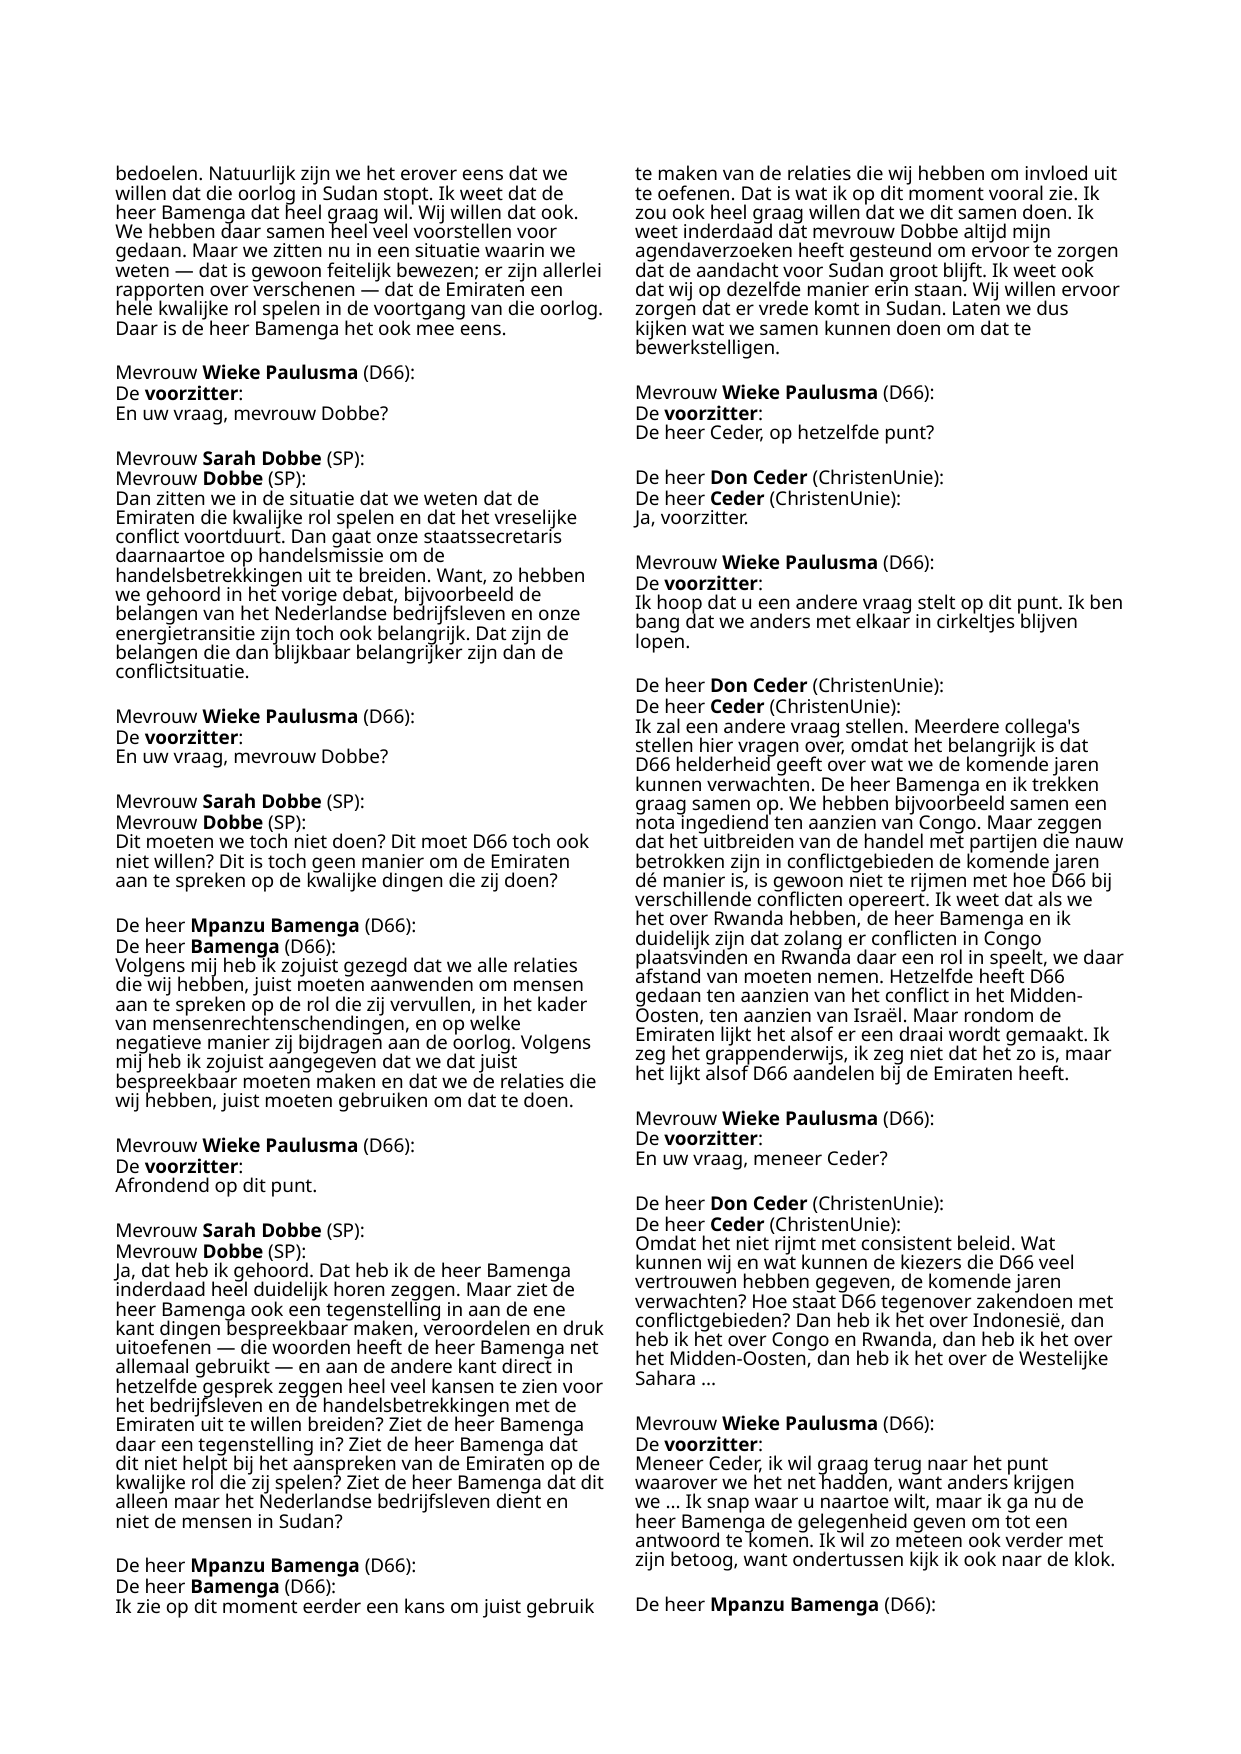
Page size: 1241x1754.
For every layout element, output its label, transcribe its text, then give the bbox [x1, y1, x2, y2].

text De heer Mpanzu Bamenga (D66): [115, 1553, 605, 1578]
text Ik zal een andere vraag stellen. Meerdere collega's stellen hier vragen over, omdat het belangrijk is dat D66 helderheid geeft over wat we de komende jaren kunnen verwachten. De heer Bamenga en ik trekken graag samen op. We hebben bijvoorbeeld samen een nota ingediend ten aanzien van Congo. Maar zeggen dat het uitbreiden van de handel met partijen die nauw betrokken zijn in conflictgebieden de komende jaren dé manier is, is gewoon niet te rijmen met hoe D66 bij verschillende conflicten opereert. Ik weet dat als we het over Rwanda hebben, de heer Bamenga en ik duidelijk zijn dat zolang er conflicten in Congo plaatsvinden en Rwanda daar een rol in speelt, we daar afstand van moeten nemen. Hetzelfde heeft D66 gedaan ten aanzien van het conflict in het Midden-Oosten, ten aanzien van Israël. Maar rondom de Emiraten lijkt het alsof er een draai wordt gemaakt. Ik zeg het grappenderwijs, ik zeg niet dat het zo is, maar het lijkt alsof D66 aandelen bij de Emiraten heeft. [635, 718, 1125, 1084]
text De voorzitter: [635, 404, 1125, 424]
text bedoelen. Natuurlijk zijn we het erover eens dat we willen dat die oorlog in Sudan stopt. Ik weet dat de heer Bamenga dat heel graag wil. Wij willen dat ook. We hebben daar samen heel veel voorstellen voor gedaan. Maar we zitten nu in een situatie waarin we weten — dat is gewoon feitelijk bewezen; er zijn allerlei rapporten over verschenen — dat de Emiraten een hele kwalijke rol spelen in de voortgang van die oorlog. Daar is de heer Bamenga het ook mee eens. [115, 165, 605, 339]
text De voorzitter: [115, 729, 605, 748]
text Ik hoop dat u een andere vraag stelt op dit punt. Ik ben bang dat we anders met elkaar in cirkeltjes blijven lopen. [635, 594, 1125, 652]
text Dit moeten we toch niet doen? Dit moet D66 toch ook niet willen? Dit is toch geen manier om de Emiraten aan te spreken op de kwalijke dingen die zij doen? [115, 833, 605, 891]
text Ja, dat heb ik gehoord. Dat heb ik de heer Bamenga inderdaad heel duidelijk horen zeggen. Maar ziet de heer Bamenga ook een tegenstelling in aan de ene kant dingen bespreekbaar maken, veroordelen en druk uitoefenen — die woorden heeft de heer Bamenga net allemaal gebruikt — en aan de andere kant direct in hetzelfde gesprek zeggen heel veel kansen te zien voor het bedrijfsleven en de handelsbetrekkingen met de Emiraten uit te willen breiden? Ziet de heer Bamenga daar een tegenstelling in? Ziet de heer Bamenga dat dit niet helpt bij het aanspreken van de Emiraten op de kwalijke rol die zij spelen? Ziet de heer Bamenga dat dit alleen maar het Nederlandse bedrijfsleven dient en niet de mensen in Sudan? [115, 1262, 605, 1532]
text Dan zitten we in de situatie dat we weten dat de Emiraten die kwalijke rol spelen en dat het vreselijke conflict voortduurt. Dan gaat onze staatssecretaris daarnaartoe op handelsmissie om de handelsbetrekkingen uit te breiden. Want, zo hebben we gehoord in het vorige debat, bijvoorbeeld de belangen van het Nederlandse bedrijfsleven en onze energietransitie zijn toch ook belangrijk. Dat zijn de belangen die dan blijkbaar belangrijker zijn dan de conflictsituatie. [115, 490, 605, 682]
text Ja, voorzitter. [635, 509, 1125, 528]
text Afrondend op dit punt. [115, 1177, 605, 1196]
text En uw vraag, meneer Ceder? [635, 1150, 1125, 1169]
text Mevrouw Sarah Dobbe (SP): [115, 788, 605, 814]
text De heer Ceder, op hetzelfde punt? [635, 424, 1125, 443]
text En uw vraag, mevrouw Dobbe? [115, 404, 605, 424]
text De heer Bamenga (D66): [115, 1578, 605, 1598]
text De heer Bamenga (D66): [115, 938, 605, 957]
text Mevrouw Dobbe (SP): [115, 470, 605, 490]
text Mevrouw Sarah Dobbe (SP): [115, 1217, 605, 1243]
text De voorzitter: [635, 1130, 1125, 1150]
text Mevrouw Dobbe (SP): [115, 1243, 605, 1262]
text De voorzitter: [115, 385, 605, 404]
text Mevrouw Wieke Paulusma (D66): [635, 379, 1125, 404]
text De heer Don Ceder (ChristenUnie): [635, 673, 1125, 698]
text Omdat het niet rijmt met consistent beleid. Wat kunnen wij en wat kunnen de kiezers die D66 veel vertrouwen hebben gegeven, de komende jaren verwachten? Hoe staat D66 tegenover zakendoen met conflictgebieden? Dan heb ik het over Indonesië, dan heb ik het over Congo en Rwanda, dan heb ik het over het Midden-Oosten, dan heb ik het over de Westelijke Sahara ... [635, 1235, 1125, 1389]
text De heer Ceder (ChristenUnie): [635, 1216, 1125, 1235]
text Meneer Ceder, ik wil graag terug naar het punt waarover we het net hadden, want anders krijgen we ... Ik snap waar u naartoe wilt, maar ik ga nu de heer Bamenga de gelegenheid geven om tot een antwoord te komen. Ik wil zo meteen ook verder met zijn betoog, want ondertussen kijk ik ook naar de klok. [635, 1455, 1125, 1570]
text De heer Don Ceder (ChristenUnie): [635, 464, 1125, 490]
text De heer Mpanzu Bamenga (D66): [115, 912, 605, 938]
text De heer Mpanzu Bamenga (D66): [635, 1591, 1125, 1617]
text Mevrouw Dobbe (SP): [115, 814, 605, 833]
text De voorzitter: [115, 1158, 605, 1177]
text En uw vraag, mevrouw Dobbe? [115, 748, 605, 767]
text Mevrouw Wieke Paulusma (D66): [635, 549, 1125, 575]
text Mevrouw Wieke Paulusma (D66): [115, 1132, 605, 1158]
text te maken van de relaties die wij hebben om invloed uit te oefenen. Dat is wat ik op dit moment vooral zie. Ik zou ook heel graag willen dat we dit samen doen. Ik weet inderdaad dat mevrouw Dobbe altijd mijn agendaverzoeken heeft gesteund om ervoor te zorgen dat de aandacht voor Sudan groot blijft. Ik weet ook dat wij op dezelfde manier erin staan. Wij willen ervoor zorgen dat er vrede komt in Sudan. Laten we dus kijken wat we samen kunnen doen om dat te bewerkstelligen. [635, 165, 1125, 358]
text De heer Ceder (ChristenUnie): [635, 490, 1125, 509]
text De heer Don Ceder (ChristenUnie): [635, 1190, 1125, 1216]
text Mevrouw Sarah Dobbe (SP): [115, 445, 605, 470]
text Mevrouw Wieke Paulusma (D66): [115, 703, 605, 729]
text Ik zie op dit moment eerder een kans om juist gebruik [115, 1598, 605, 1617]
text De voorzitter: [635, 575, 1125, 594]
text De heer Ceder (ChristenUnie): [635, 698, 1125, 718]
text Mevrouw Wieke Paulusma (D66): [635, 1105, 1125, 1130]
text Mevrouw Wieke Paulusma (D66): [115, 359, 605, 385]
text Mevrouw Wieke Paulusma (D66): [635, 1410, 1125, 1436]
text De voorzitter: [635, 1436, 1125, 1455]
text Volgens mij heb ik zojuist gezegd dat we alle relaties die wij hebben, juist moeten aanwenden om mensen aan te spreken op de rol die zij vervullen, in het kader van mensenrechtenschendingen, en op welke negatieve manier zij bijdragen aan de oorlog. Volgens mij heb ik zojuist aangegeven dat we dat juist bespreekbaar moeten maken en dat we de relaties die wij hebben, juist moeten gebruiken om dat te doen. [115, 957, 605, 1111]
